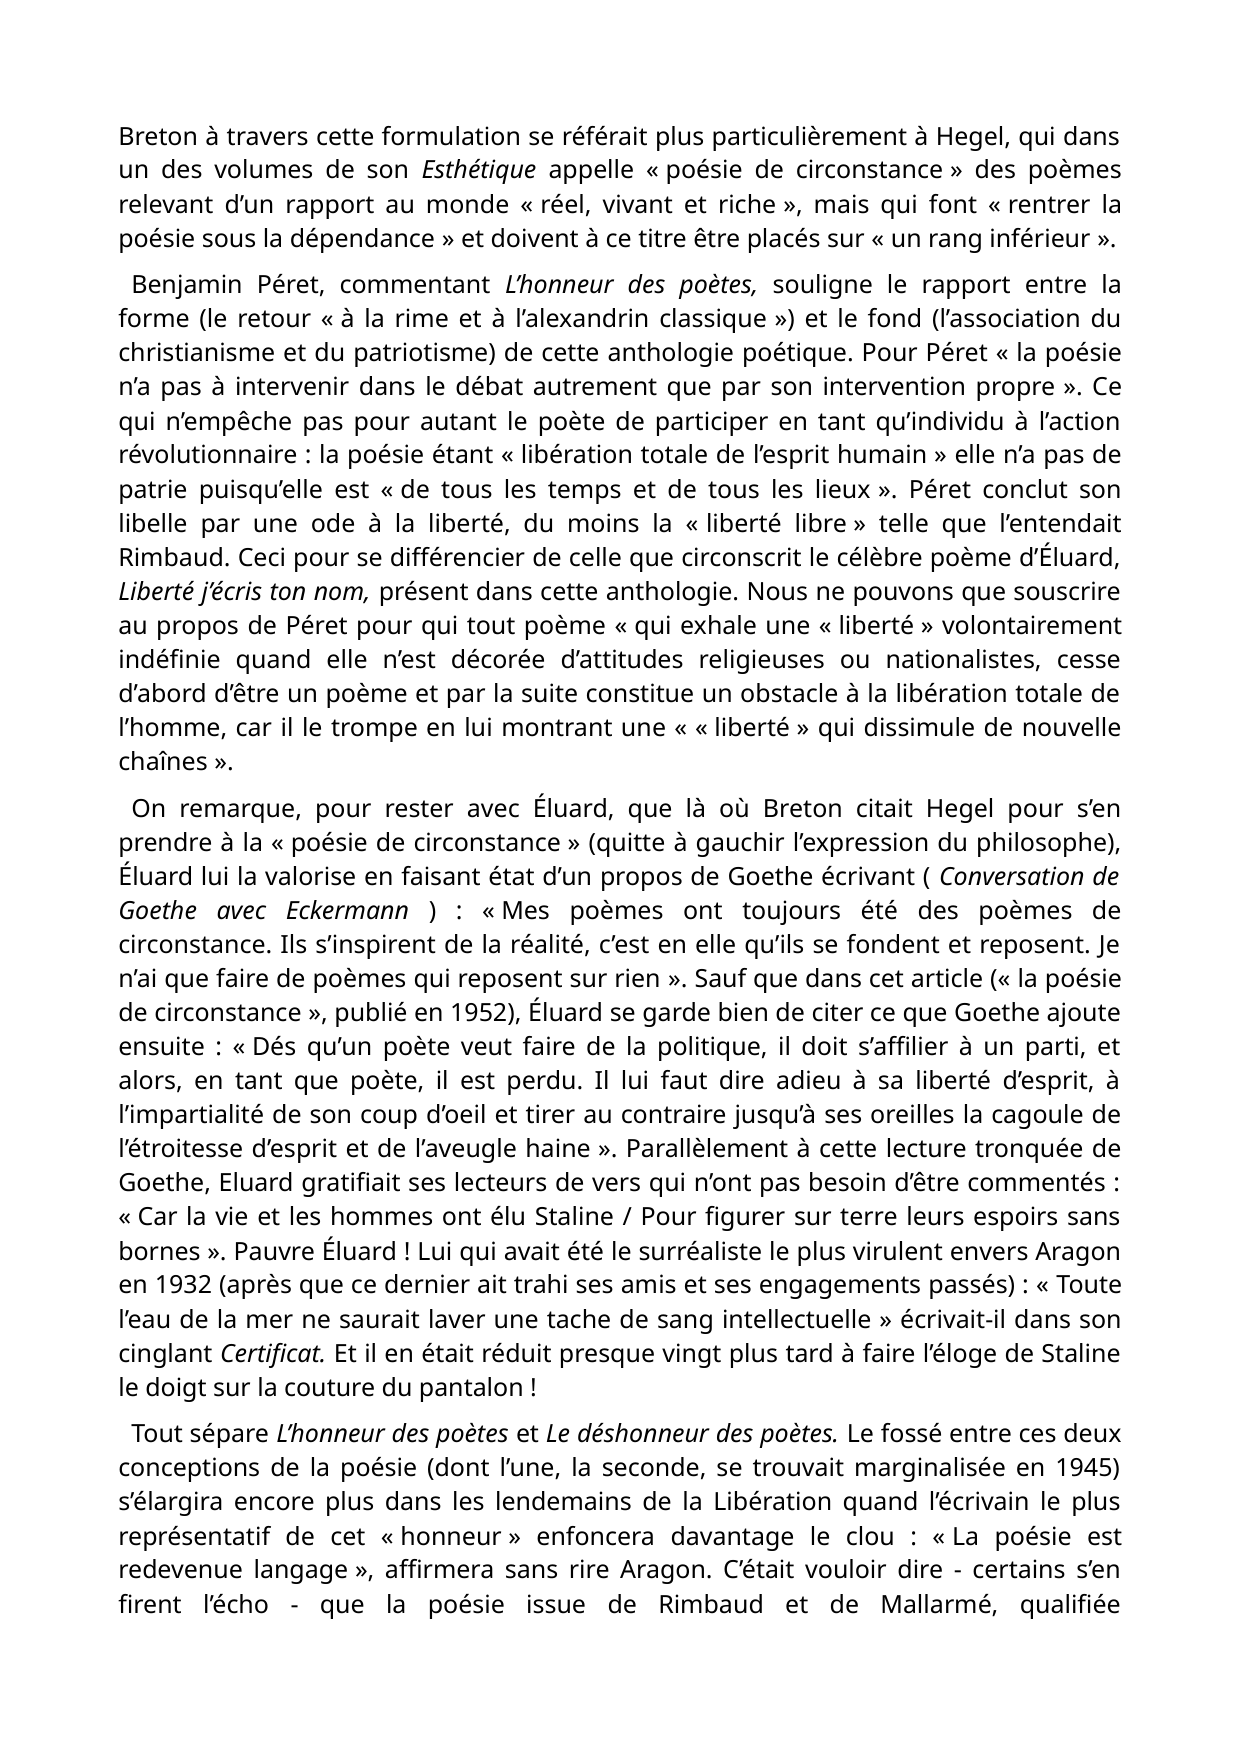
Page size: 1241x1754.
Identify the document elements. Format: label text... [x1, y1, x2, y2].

text Benjamin Péret, commentant L’honneur des poètes, souligne le rapport entre la forme (le retour « à la rime et à l’alexandrin classique ») et le fond (l’association du christianisme et du patriotisme) de cette anthologie poétique. Pour Péret « la poésie n’a pas à intervenir dans le débat autrement que par son intervention propre ». Ce qui n’empêche pas pour autant le poète de participer en tant qu’individu à l’action révolutionnaire : la poésie étant « libération totale de l’esprit humain » elle n’a pas de patrie puisqu’elle est « de tous les temps et de tous les lieux ». Péret conclut son libelle par une ode à la liberté, du moins la « liberté libre » telle que l’entendait Rimbaud. Ceci pour se différencier de celle que circonscrit le célèbre poème d’Éluard, Liberté j’écris ton nom, présent dans cette anthologie. Nous ne pouvons que souscrire au propos de Péret pour qui tout poème « qui exhale une « liberté » volontairement indéfinie quand elle n’est décorée d’attitudes religieuses ou nationalistes, cesse d’abord d’être un poème et par la suite constitue un obstacle à la libération totale de l’homme, car il le trompe en lui montrant une « « liberté » qui dissimule de nouvelle chaînes ». [118, 267, 1122, 778]
text Breton à travers cette formulation se référait plus particulièrement à Hegel, qui dans un des volumes de son Esthétique appelle « poésie de circonstance » des poèmes relevant d’un rapport au monde « réel, vivant et riche », mais qui font « rentrer la poésie sous la dépendance » et doivent à ce titre être placés sur « un rang inférieur ». [118, 118, 1122, 254]
text On remarque, pour rester avec Éluard, que là où Breton citait Hegel pour s’en prendre à la « poésie de circonstance » (quitte à gauchir l’expression du philosophe), Éluard lui la valorise en faisant état d’un propos de Goethe écrivant ( Conversation de Goethe avec Eckermann ) : « Mes poèmes ont toujours été des poèmes de circonstance. Ils s’inspirent de la réalité, c’est en elle qu’ils se fondent et reposent. Je n’ai que faire de poèmes qui reposent sur rien ». Sauf que dans cet article (« la poésie de circonstance », publié en 1952), Éluard se garde bien de citer ce que Goethe ajoute ensuite : « Dés qu’un poète veut faire de la politique, il doit s’affilier à un parti, et alors, en tant que poète, il est perdu. Il lui faut dire adieu à sa liberté d’esprit, à l’impartialité de son coup d’oeil et tirer au contraire jusqu’à ses oreilles la cagoule de l’étroitesse d’esprit et de l’aveugle haine ». Parallèlement à cette lecture tronquée de Goethe, Eluard gratifiait ses lecteurs de vers qui n’ont pas besoin d’être commentés : « Car la vie et les hommes ont élu Staline / Pour figurer sur terre leurs espoirs sans bornes ». Pauvre Éluard ! Lui qui avait été le surréaliste le plus virulent envers Aragon en 1932 (après que ce dernier ait trahi ses amis et ses engagements passés) : « Toute l’eau de la mer ne saurait laver une tache de sang intellectuelle » écrivait-il dans son cinglant Certificat. Et il en était réduit presque vingt plus tard à faire l’éloge de Staline le doigt sur la couture du pantalon ! [118, 790, 1122, 1403]
text Tout sépare L’honneur des poètes et Le déshonneur des poètes. Le fossé entre ces deux conceptions de la poésie (dont l’une, la seconde, se trouvait marginalisée en 1945) s’élargira encore plus dans les lendemains de la Libération quand l’écrivain le plus représentatif de cet « honneur » enfoncera davantage le clou : « La poésie est redevenue langage », affirmera sans rire Aragon. C’était vouloir dire - certains s’en firent l’écho - que la poésie issue de Rimbaud et de Mallarmé, qualifiée [118, 1416, 1122, 1620]
